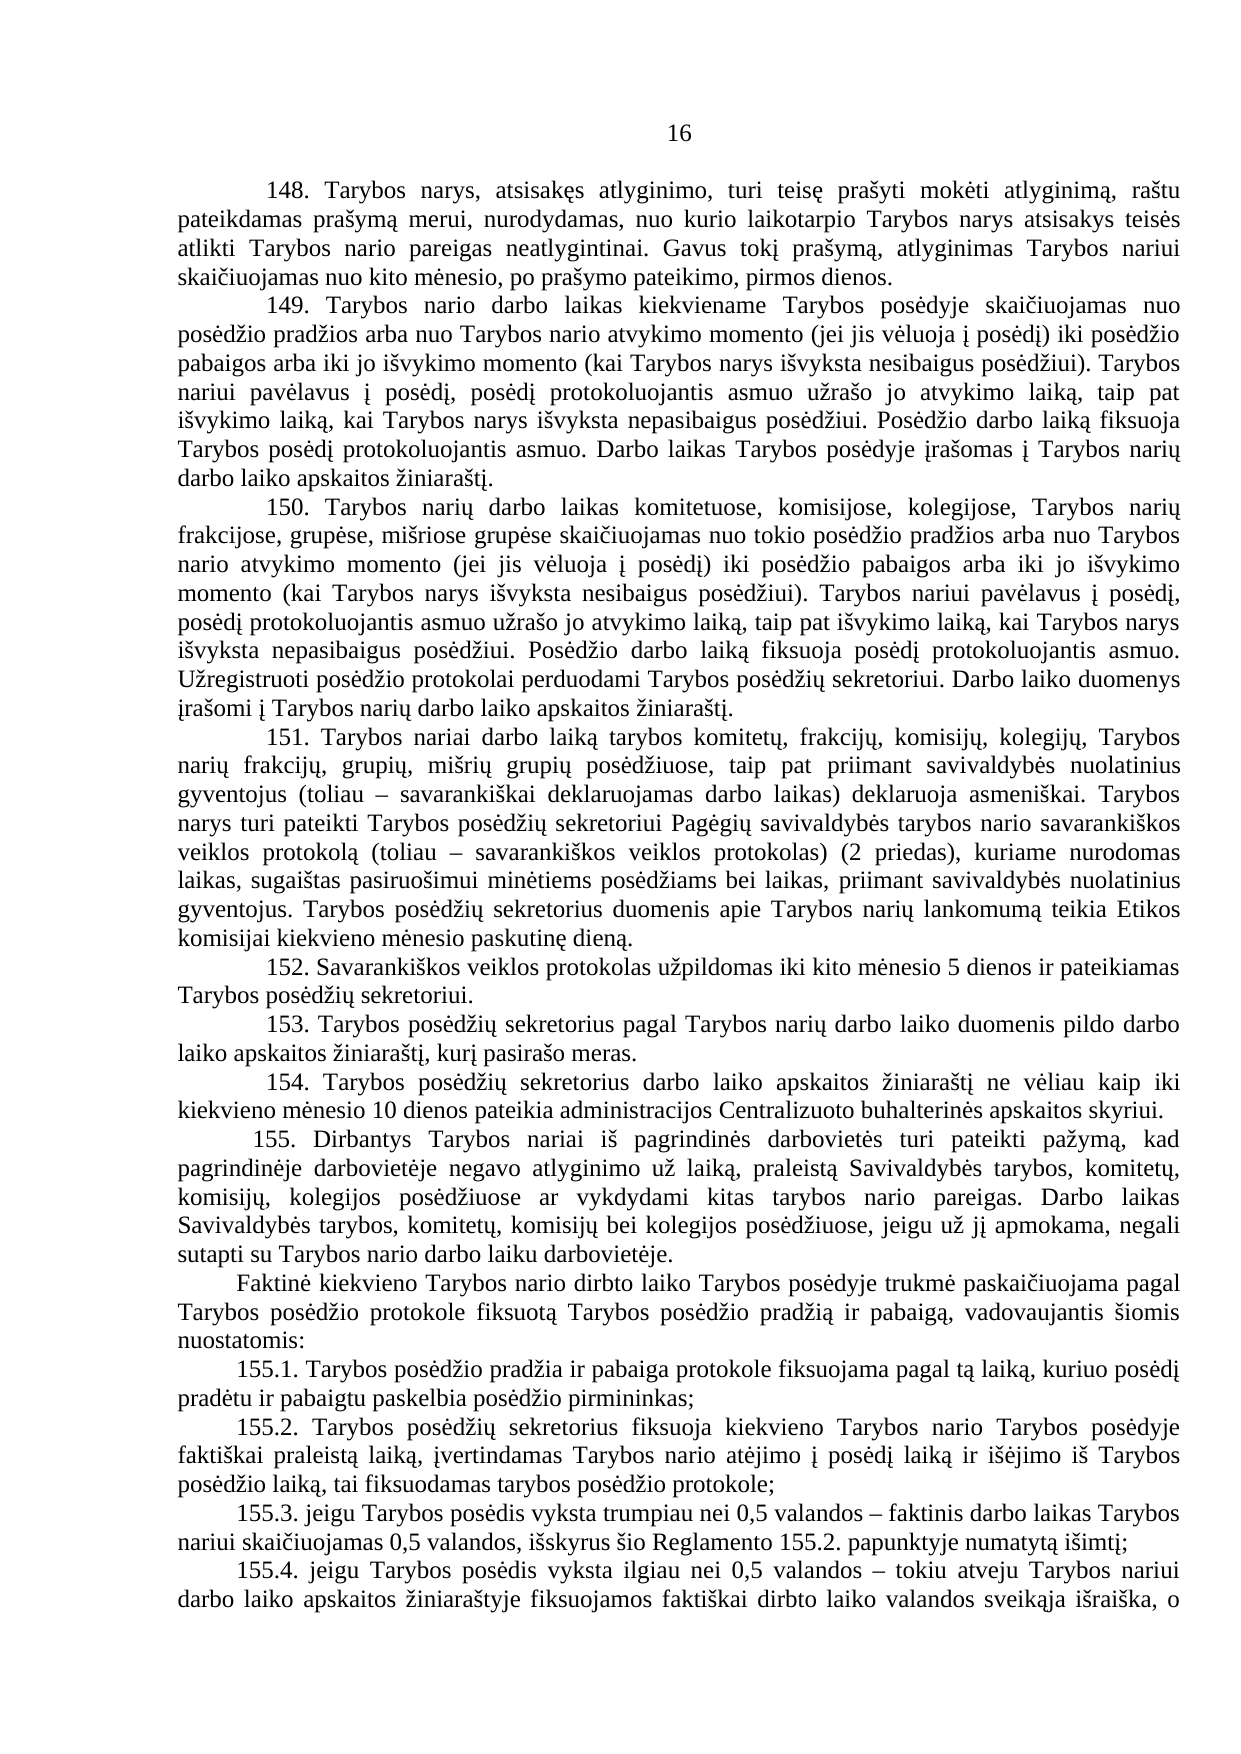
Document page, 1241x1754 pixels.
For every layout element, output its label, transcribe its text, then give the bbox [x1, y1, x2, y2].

text 155.2. Tarybos posėdžių sekretorius fiksuoja kiekvieno Tarybos nario Tarybos posėdyje faktiškai praleistą laiką, įvertindamas Tarybos nario atėjimo į posėdį laiką ir išėjimo iš Tarybos posėdžio laiką, tai fiksuodamas tarybos posėdžio protokole; [177, 1412, 1181, 1498]
text 153. Tarybos posėdžių sekretorius pagal Tarybos narių darbo laiko duomenis pildo darbo laiko apskaitos žiniaraštį, kurį pasirašo meras. [177, 1009, 1181, 1067]
text 149. Tarybos nario darbo laikas kiekviename Tarybos posėdyje skaičiuojamas nuo posėdžio pradžios arba nuo Tarybos nario atvykimo momento (jei jis vėluoja į posėdį) iki posėdžio pabaigos arba iki jo išvykimo momento (kai Tarybos narys išvyksta nesibaigus posėdžiui). Tarybos nariui pavėlavus į posėdį, posėdį protokoluojantis asmuo užrašo jo atvykimo laiką, taip pat išvykimo laiką, kai Tarybos narys išvyksta nepasibaigus posėdžiui. Posėdžio darbo laiką fiksuoja Tarybos posėdį protokoluojantis asmuo. Darbo laikas Tarybos posėdyje įrašomas į Tarybos narių darbo laiko apskaitos žiniaraštį. [177, 291, 1181, 492]
text 150. Tarybos narių darbo laikas komitetuose, komisijose, kolegijose, Tarybos narių frakcijose, grupėse, mišriose grupėse skaičiuojamas nuo tokio posėdžio pradžios arba nuo Tarybos nario atvykimo momento (jei jis vėluoja į posėdį) iki posėdžio pabaigos arba iki jo išvykimo momento (kai Tarybos narys išvyksta nesibaigus posėdžiui). Tarybos nariui pavėlavus į posėdį, posėdį protokoluojantis asmuo užrašo jo atvykimo laiką, taip pat išvykimo laiką, kai Tarybos narys išvyksta nepasibaigus posėdžiui. Posėdžio darbo laiką fiksuoja posėdį protokoluojantis asmuo. Užregistruoti posėdžio protokolai perduodami Tarybos posėdžių sekretoriui. Darbo laiko duomenys įrašomi į Tarybos narių darbo laiko apskaitos žiniaraštį. [177, 492, 1181, 722]
text 154. Tarybos posėdžių sekretorius darbo laiko apskaitos žiniaraštį ne vėliau kaip iki kiekvieno mėnesio 10 dienos pateikia administracijos Centralizuoto buhalterinės apskaitos skyriui. [177, 1067, 1181, 1124]
text 155. Dirbantys Tarybos nariai iš pagrindinės darbovietės turi pateikti pažymą, kad pagrindinėje darbovietėje negavo atlyginimo už laiką, praleistą Savivaldybės tarybos, komitetų, komisijų, kolegijos posėdžiuose ar vykdydami kitas tarybos nario pareigas. Darbo laikas Savivaldybės tarybos, komitetų, komisijų bei kolegijos posėdžiuose, jeigu už jį apmokama, negali sutapti su Tarybos nario darbo laiku darbovietėje. [177, 1124, 1181, 1268]
text 151. Tarybos nariai darbo laiką tarybos komitetų, frakcijų, komisijų, kolegijų, Tarybos narių frakcijų, grupių, mišrių grupių posėdžiuose, taip pat priimant savivaldybės nuolatinius gyventojus (toliau – savarankiškai deklaruojamas darbo laikas) deklaruoja asmeniškai. Tarybos narys turi pateikti Tarybos posėdžių sekretoriui Pagėgių savivaldybės tarybos nario savarankiškos veiklos protokolą (toliau – savarankiškos veiklos protokolas) (2 priedas), kuriame nurodomas laikas, sugaištas pasiruošimui minėtiems posėdžiams bei laikas, priimant savivaldybės nuolatinius gyventojus. Tarybos posėdžių sekretorius duomenis apie Tarybos narių lankomumą teikia Etikos komisijai kiekvieno mėnesio paskutinę dieną. [177, 722, 1181, 952]
text 155.1. Tarybos posėdžio pradžia ir pabaiga protokole fiksuojama pagal tą laiką, kuriuo posėdį pradėtu ir pabaigtu paskelbia posėdžio pirmininkas; [177, 1354, 1181, 1412]
text 148. Tarybos narys, atsisakęs atlyginimo, turi teisę prašyti mokėti atlyginimą, raštu pateikdamas prašymą merui, nurodydamas, nuo kurio laikotarpio Tarybos narys atsisakys teisės atlikti Tarybos nario pareigas neatlygintinai. Gavus tokį prašymą, atlyginimas Tarybos nariui skaičiuojamas nuo kito mėnesio, po prašymo pateikimo, pirmos dienos. [177, 176, 1181, 291]
text 152. Savarankiškos veiklos protokolas užpildomas iki kito mėnesio 5 dienos ir pateikiamas Tarybos posėdžių sekretoriui. [177, 952, 1181, 1009]
text Faktinė kiekvieno Tarybos nario dirbto laiko Tarybos posėdyje trukmė paskaičiuojama pagal Tarybos posėdžio protokole fiksuotą Tarybos posėdžio pradžią ir pabaigą, vadovaujantis šiomis nuostatomis: [177, 1268, 1181, 1354]
text 155.3. jeigu Tarybos posėdis vyksta trumpiau nei 0,5 valandos – faktinis darbo laikas Tarybos nariui skaičiuojamas 0,5 valandos, išskyrus šio Reglamento 155.2. papunktyje numatytą išimtį; [177, 1498, 1181, 1556]
text 155.4. jeigu Tarybos posėdis vyksta ilgiau nei 0,5 valandos – tokiu atveju Tarybos nariui darbo laiko apskaitos žiniaraštyje fiksuojamos faktiškai dirbto laiko valandos sveikąja išraiška, o [177, 1556, 1181, 1613]
